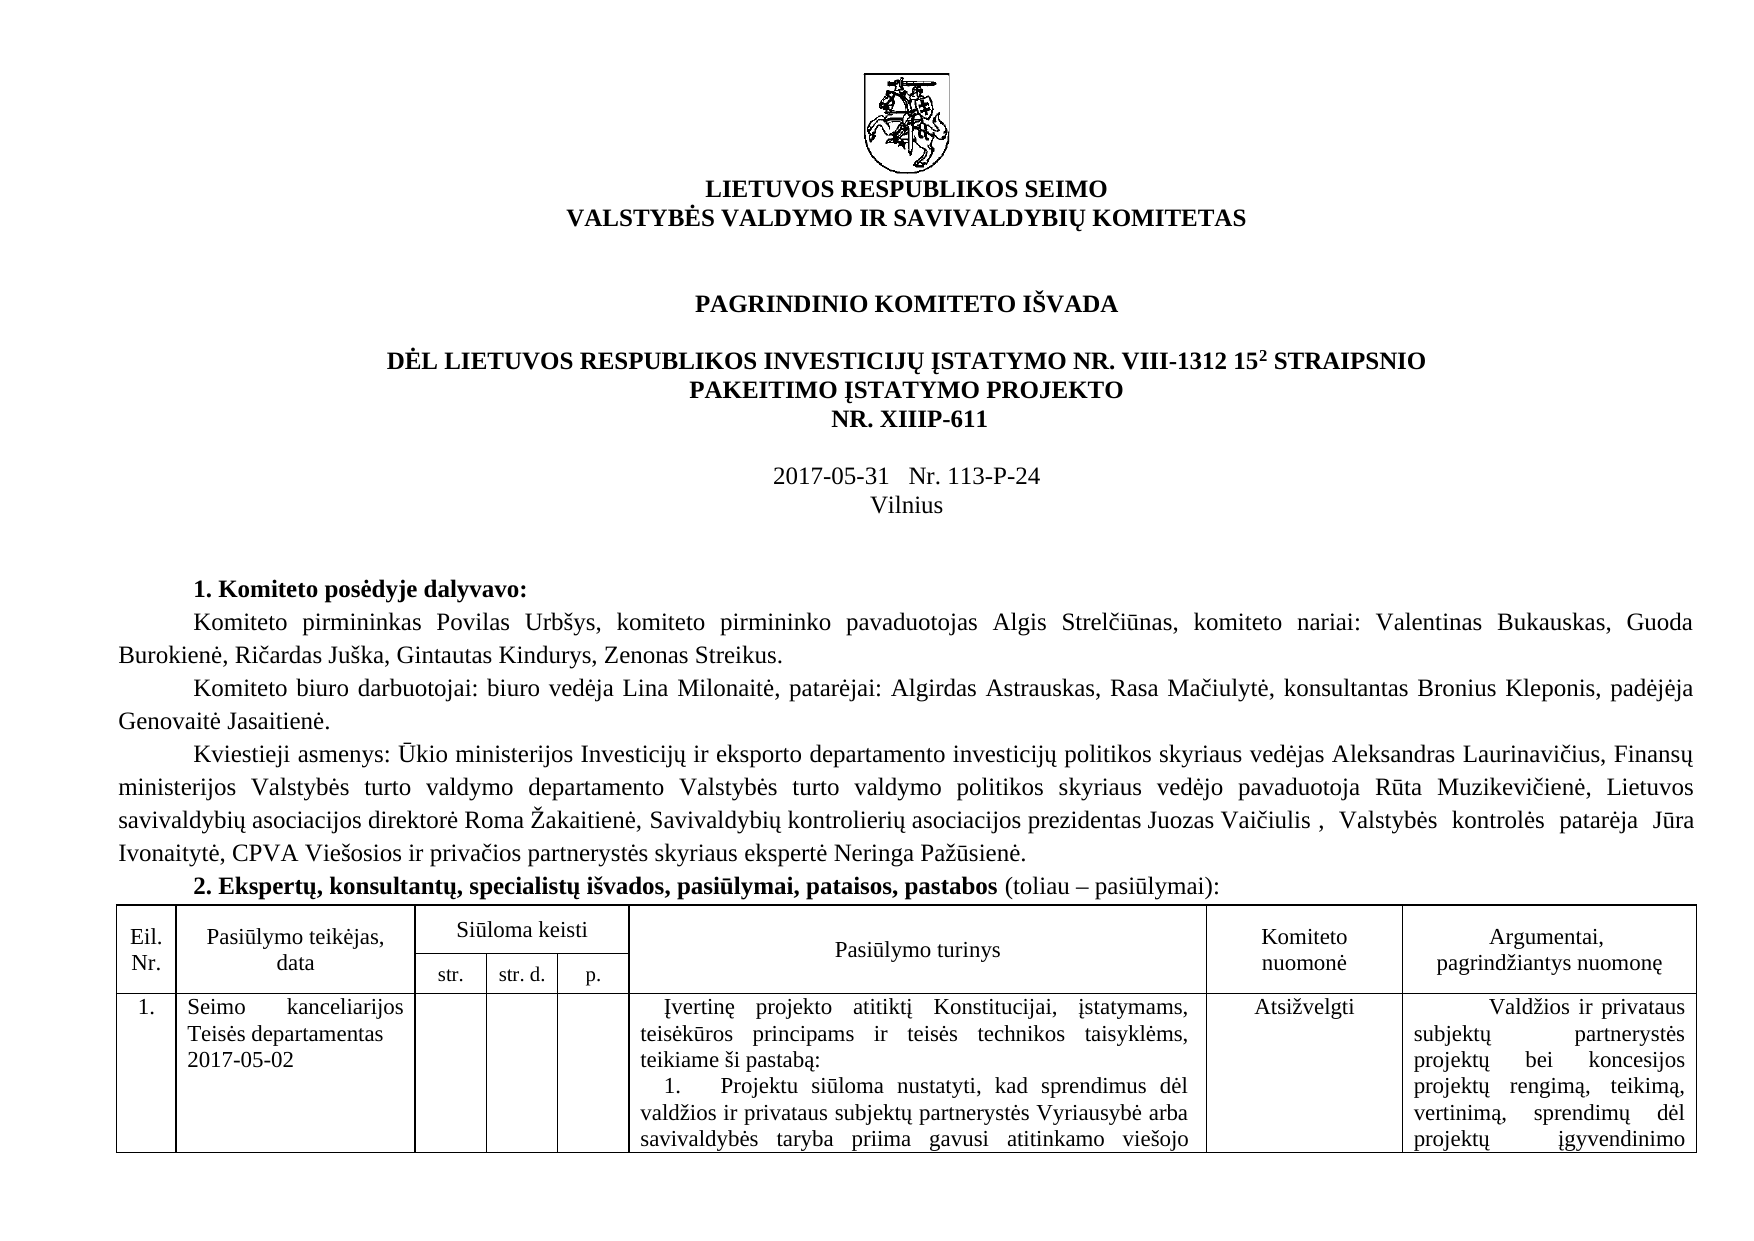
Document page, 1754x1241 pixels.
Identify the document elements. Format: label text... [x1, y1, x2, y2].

table_cell [487, 994, 557, 1151]
table_cell [558, 994, 628, 1151]
table_header Komiteto nuomonė [1207, 906, 1402, 993]
text Komiteto biuro darbuotojai: biuro vedėja Lina Milonaitė, patarėjai: Algirdas Astrauskas, Rasa Mačiulytė, konsultantas Bronius Kleponis, padėjėja Genovaitė Jasaitienė. [118, 673, 1695, 735]
table_cell Įvertinę projekto atitiktį Konstitucijai, įstatymams, teisėkūros principams ir teisės technikos taisyklėms, teikiame ši pastabą: 1. Projektu siūloma nustatyti, kad sprendimus dėl valdžios ir privataus subjektų partnerystės Vyriausybė arba savivaldybės taryba priima gavusi atitinkamo viešojo [630, 994, 1206, 1151]
text DĖL LIETUVOS RESPUBLIKOS INVESTICIJŲ ĮSTATYMO NR. VIII-1312 152 STRAIPSNIO [118, 346, 1695, 375]
table_header Pasiūlymo turinys [630, 906, 1206, 993]
text Kviestieji asmenys: Ūkio ministerijos Investicijų ir eksporto departamento investicijų politikos skyriaus vedėjas Aleksandras Laurinavičius, Finansų ministerijos Valstybės turto valdymo departamento Valstybės turto valdymo politikos skyriaus vedėjo pavaduotoja Rūta Muzikevičienė, Lietuvos savivaldybių asociacijos direktorė Roma Žakaitienė, Savivaldybių kontrolierių asociacijos prezidentas Juozas Vaičiulis , Valstybės kontrolės patarėja Jūra Ivonaitytė, CPVA Viešosios ir privačios partnerystės skyriaus ekspertė Neringa Pažūsienė. [118, 739, 1695, 867]
text 2017-05-31 Nr. 113-P-24 [118, 461, 1695, 490]
text Valstybės valdymo ir savivaldybių komitetas [118, 203, 1695, 231]
text LIETUVOS RESPUBLIKOS SEIMO [118, 174, 1695, 203]
table_cell str. [416, 954, 486, 993]
table_header Pasiūlymo teikėjas, data [177, 906, 414, 993]
table_cell [416, 994, 486, 1151]
text Pagrindinio komiteto IŠVADA [118, 289, 1695, 318]
table_cell 1. [117, 994, 175, 1151]
table_cell p. [558, 954, 628, 993]
table_cell Valdžios ir privataus subjektų partnerystės projektų bei koncesijos projektų rengimą, teikimą, vertinimą, sprendimų dėl projektų įgyvendinimo [1403, 994, 1696, 1151]
table_cell Seimo kanceliarijos Teisės departamentas 2017-05-02 [177, 994, 414, 1151]
text PAKEITIMO ĮSTATYMO PROJEKTO [118, 375, 1695, 404]
text NR. XIIIP-611 [118, 404, 1695, 433]
table_header Argumentai, pagrindžiantys nuomonę [1403, 906, 1696, 993]
text Vilnius [118, 490, 1695, 519]
text Komiteto pirmininkas Povilas Urbšys, komiteto pirmininko pavaduotojas Algis Strelčiūnas, komiteto nariai: Valentinas Bukauskas, Guoda Burokienė, Ričardas Juška, Gintautas Kindurys, Zenonas Streikus. [118, 607, 1695, 669]
table_header Siūloma keisti [416, 906, 628, 953]
table_cell Atsižvelgti [1207, 994, 1402, 1151]
text 2. Ekspertų, konsultantų, specialistų išvados, pasiūlymai, pataisos, pastabos (toliau – pasiūlymai): [118, 871, 1695, 900]
text 1. Komiteto posėdyje dalyvavo: [118, 574, 1695, 603]
table_cell str. d. [487, 954, 557, 993]
table_header Eil. Nr. [117, 906, 175, 993]
